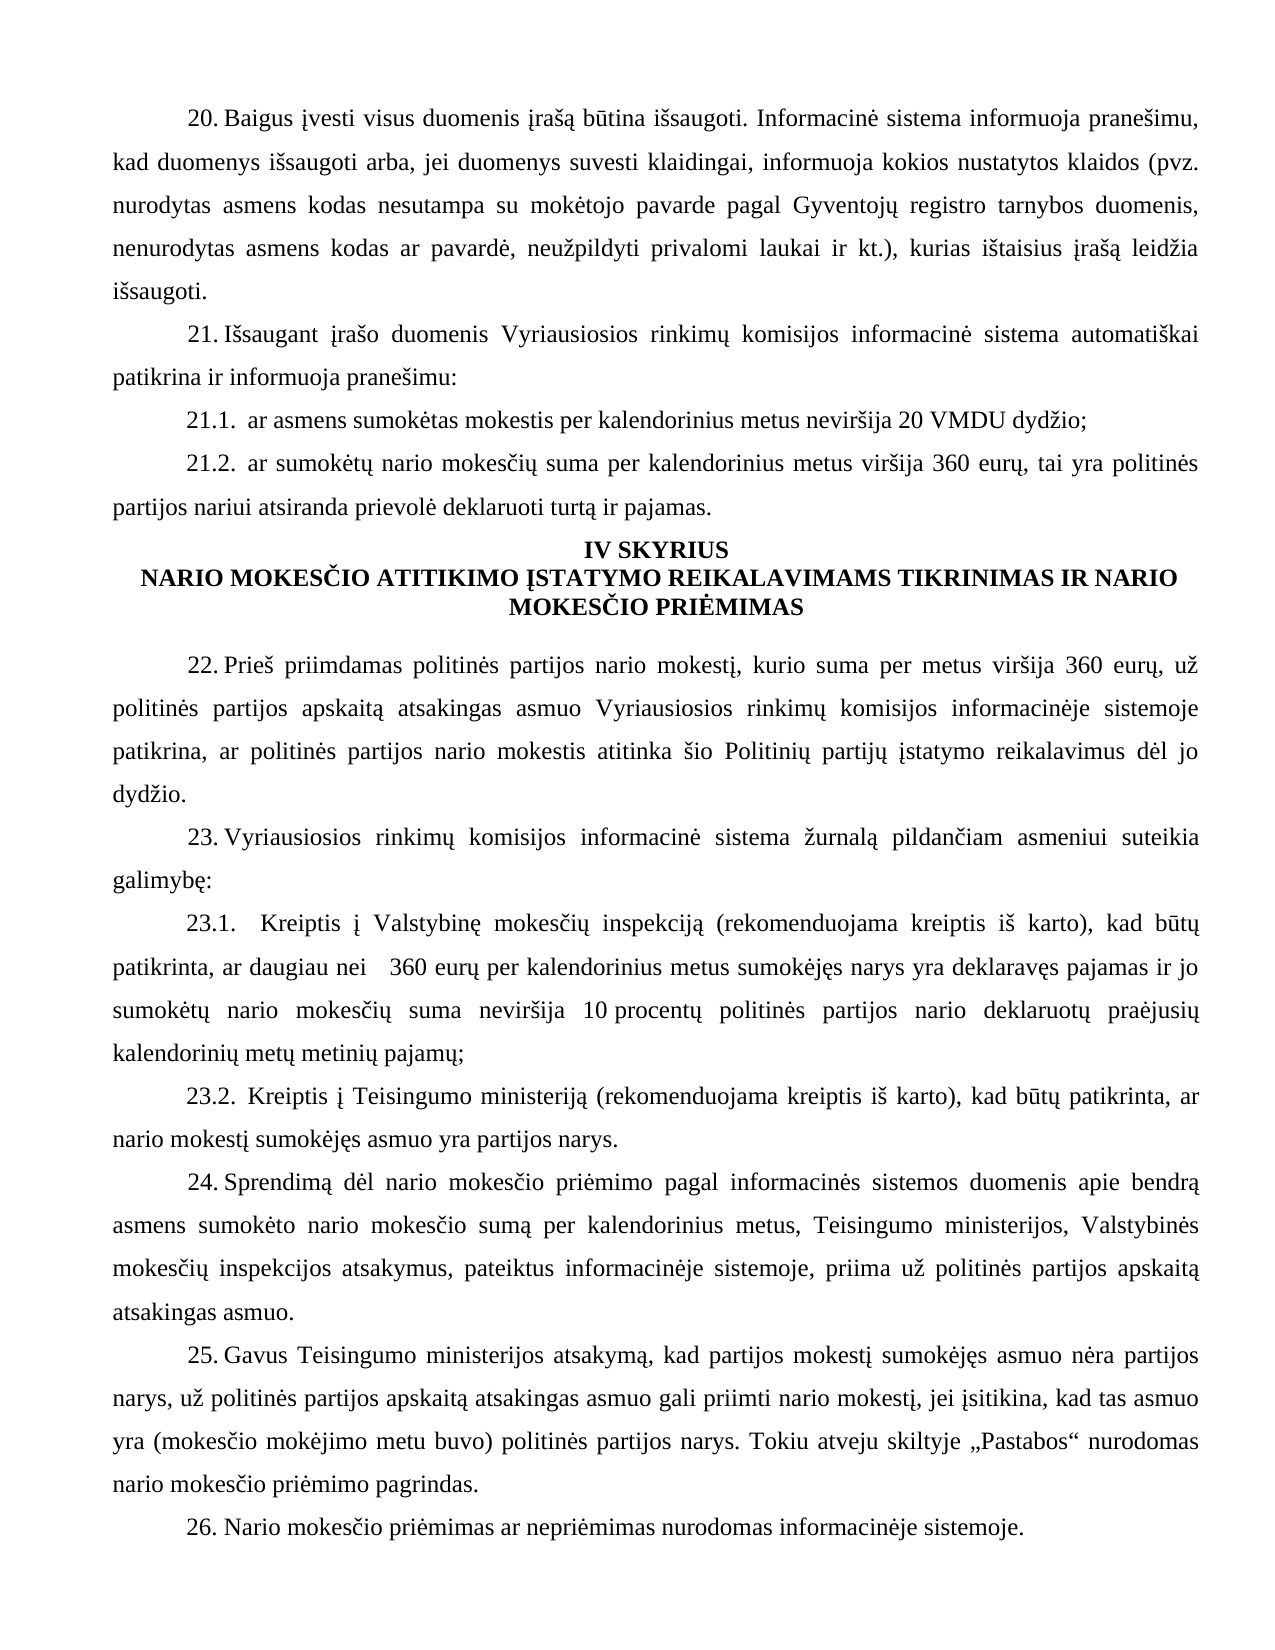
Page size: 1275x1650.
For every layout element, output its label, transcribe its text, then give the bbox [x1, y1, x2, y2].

text 21.2. ar sumokėtų nario mokesčių suma per kalendorinius metus viršija 360 eurų, tai yra politinės partijos nariui atsiranda prievolė deklaruoti turtą ir pajamas. [112, 448, 1200, 520]
text 23.2. Kreiptis į Teisingumo ministeriją (rekomenduojama kreiptis iš karto), kad būtų patikrinta, ar nario mokestį sumokėjęs asmuo yra partijos narys. [112, 1081, 1200, 1153]
text 21.1. ar asmens sumokėtas mokestis per kalendorinius metus neviršija 20 VMDU dydžio; [112, 405, 1200, 434]
text 23. Vyriausiosios rinkimų komisijos informacinė sistema žurnalą pildančiam asmeniui suteikia galimybę: [112, 822, 1200, 894]
text 20. Baigus įvesti visus duomenis įrašą būtina išsaugoti. Informacinė sistema informuoja pranešimu, kad duomenys išsaugoti arba, jei duomenys suvesti klaidingai, informuoja kokios nustatytos klaidos (pvz. nurodytas asmens kodas nesutampa su mokėtojo pavarde pagal Gyventojų registro tarnybos duomenis, nenurodytas asmens kodas ar pavardė, neužpildyti privalomi laukai ir kt.), kurias ištaisius įrašą leidžia išsaugoti. [112, 103, 1200, 305]
text 21. Išsaugant įrašo duomenis Vyriausiosios rinkimų komisijos informacinė sistema automatiškai patikrina ir informuoja pranešimu: [112, 319, 1200, 391]
text 26. Nario mokesčio priėmimas ar nepriėmimas nurodomas informacinėje sistemoje. [186, 1512, 1200, 1541]
text NARIO MOKESČIO ATITIKIMO ĮSTATYMO REIKALAVIMAMS TIKRINIMAS IR NARIO MOKESČIO PRIĖMIMAS [112, 563, 1200, 621]
text 23.1. Kreiptis į Valstybinę mokesčių inspekciją (rekomenduojama kreiptis iš karto), kad būtų patikrinta, ar daugiau nei 360 eurų per kalendorinius metus sumokėjęs narys yra deklaravęs pajamas ir jo sumokėtų nario mokesčių suma neviršija 10 procentų politinės partijos nario deklaruotų praėjusių kalendorinių metų metinių pajamų; [112, 908, 1200, 1067]
text IV SKYRIUS [112, 535, 1200, 563]
text 22. Prieš priimdamas politinės partijos nario mokestį, kurio suma per metus viršija 360 eurų, už politinės partijos apskaitą atsakingas asmuo Vyriausiosios rinkimų komisijos informacinėje sistemoje patikrina, ar politinės partijos nario mokestis atitinka šio Politinių partijų įstatymo reikalavimus dėl jo dydžio. [112, 650, 1200, 808]
text 24. Sprendimą dėl nario mokesčio priėmimo pagal informacinės sistemos duomenis apie bendrą asmens sumokėto nario mokesčio sumą per kalendorinius metus, Teisingumo ministerijos, Valstybinės mokesčių inspekcijos atsakymus, pateiktus informacinėje sistemoje, priima už politinės partijos apskaitą atsakingas asmuo. [112, 1167, 1200, 1325]
text 25. Gavus Teisingumo ministerijos atsakymą, kad partijos mokestį sumokėjęs asmuo nėra partijos narys, už politinės partijos apskaitą atsakingas asmuo gali priimti nario mokestį, jei įsitikina, kad tas asmuo yra (mokesčio mokėjimo metu buvo) politinės partijos narys. Tokiu atveju skiltyje „Pastabos“ nurodomas nario mokesčio priėmimo pagrindas. [112, 1340, 1200, 1498]
